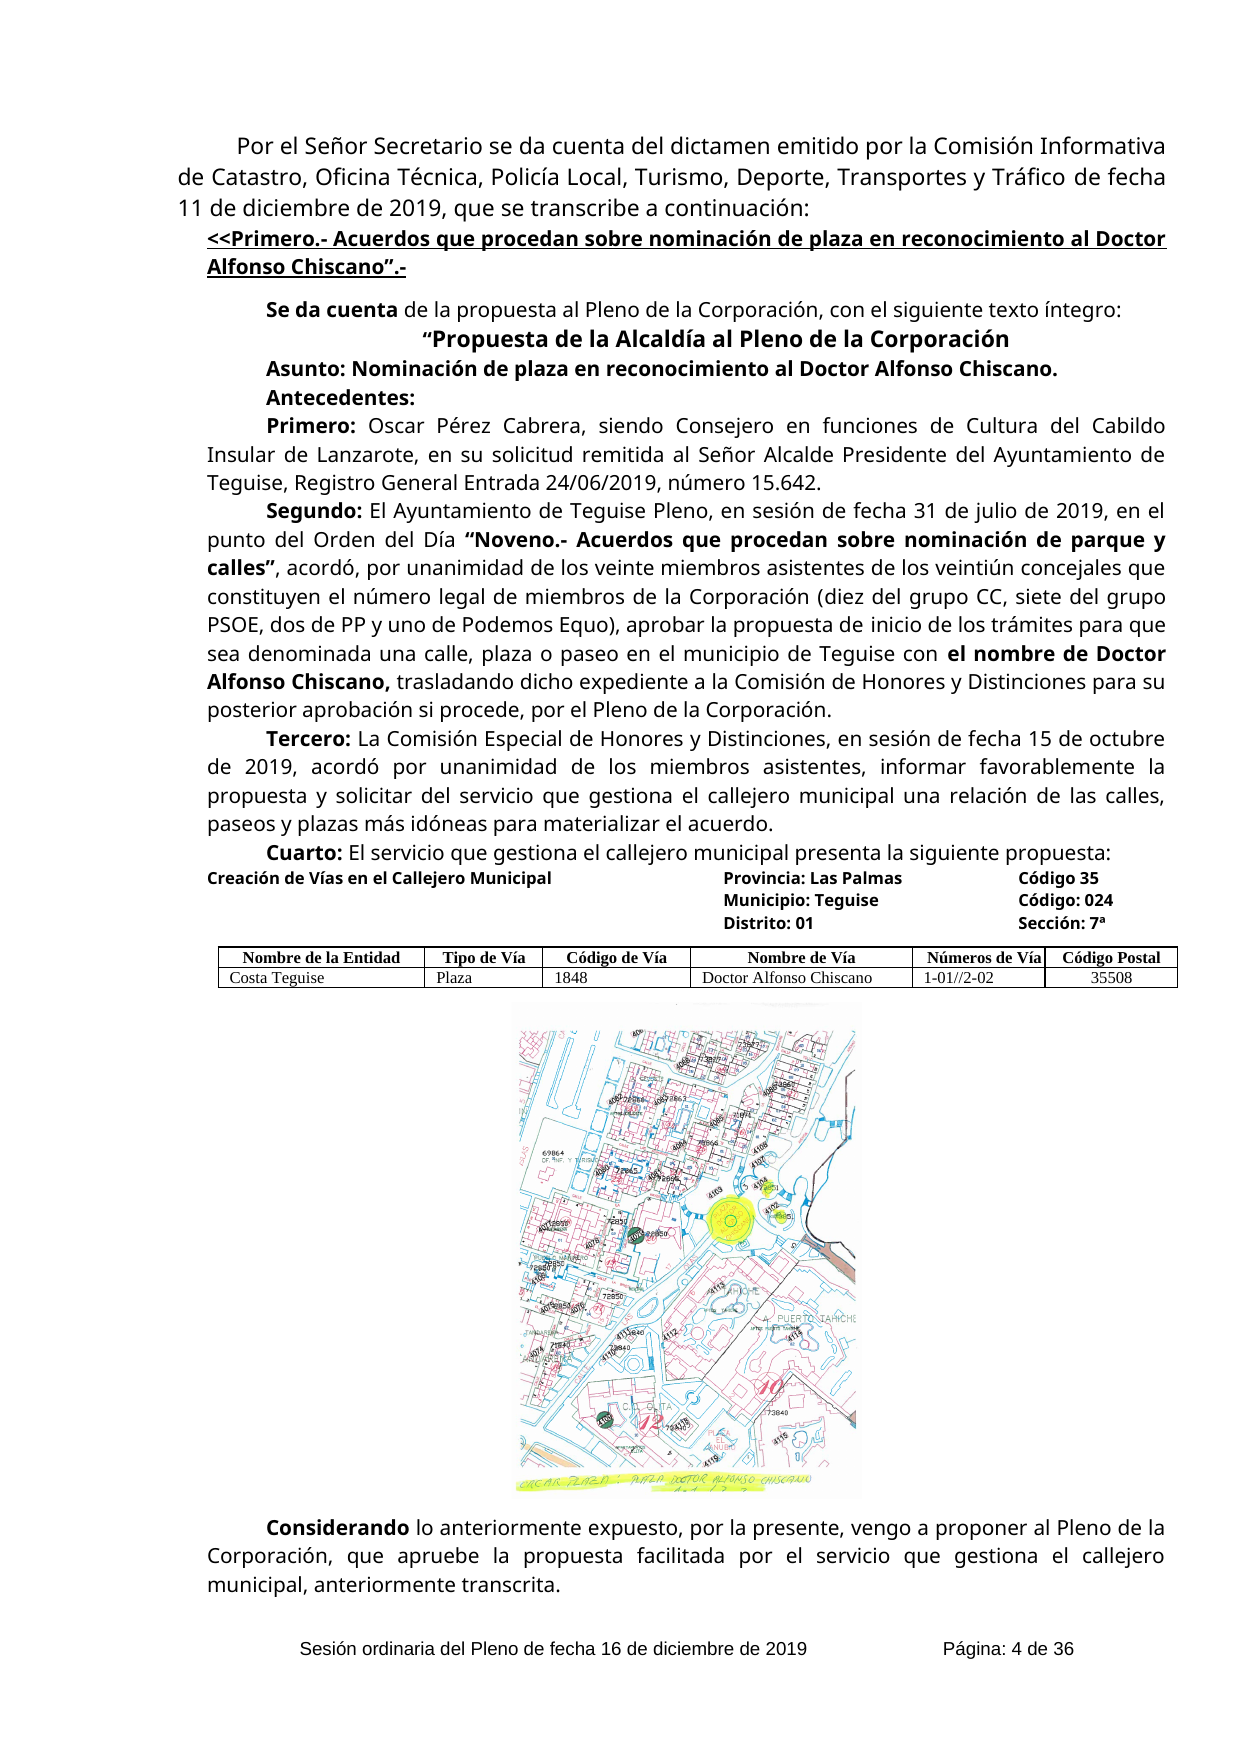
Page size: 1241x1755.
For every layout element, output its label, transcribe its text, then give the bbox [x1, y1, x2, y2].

table_cell 35508 [1046, 968, 1177, 987]
table_cell Costa Teguise [219, 968, 424, 987]
text “Propuesta de la Alcaldía al Pleno de la Corporación [207, 323, 1167, 354]
table_cell Plaza [425, 968, 542, 987]
text Cuarto: El servicio que gestiona el callejero municipal presenta la siguiente propuesta: [207, 838, 1167, 866]
text Alfonso Chiscano”.- [207, 249, 1167, 281]
text Segundo: El Ayuntamiento de Teguise Pleno, en sesión de fecha 31 de julio de 2019, en el punto del Orden del Día “Noveno.- Acuerdos que procedan sobre nominación de parque y calles”, acordó, por unanimidad de los veinte miembros asistentes de los veintiún concejales que constituyen el número legal de miembros de la Corporación (diez del grupo CC, siete del grupo PSOE, dos de PP y uno de Podemos Equo), aprobar la propuesta de inicio de los trámites para que sea denominada una calle, plaza o paseo en el municipio de Teguise con el nombre de Doctor Alfonso Chiscano, trasladando dicho expediente a la Comisión de Honores y Distinciones para su posterior aprobación si procede, por el Pleno de la Corporación. [207, 497, 1167, 724]
text Municipio: Teguise Código: 024 [207, 889, 1167, 912]
table_header Tipo de Vía [425, 948, 542, 967]
text <<Primero.- Acuerdos que procedan sobre nominación de plaza en reconocimiento al Doctor [207, 224, 1167, 248]
text Se da cuenta de la propuesta al Pleno de la Corporación, con el siguiente texto íntegro: [207, 295, 1167, 323]
text Considerando lo anteriormente expuesto, por la presente, vengo a proponer al Pleno de la Corporación, que apruebe la propuesta facilitada por el servicio que gestiona el callejero municipal, anteriormente transcrita. [207, 1513, 1167, 1598]
text Creación de Vías en el Callejero Municipal Provincia: Las Palmas Código 35 [207, 866, 1167, 889]
table_cell 1-01//2-02 [913, 968, 1044, 987]
text Tercero: La Comisión Especial de Honores y Distinciones, en sesión de fecha 15 de octubre de 2019, acordó por unanimidad de los miembros asistentes, informar favorablemente la propuesta y solicitar del servicio que gestiona el callejero municipal una relación de las calles, paseos y plazas más idóneas para materializar el acuerdo. [207, 724, 1167, 838]
text Por el Señor Secretario se da cuenta del dictamen emitido por la Comisión Informativa de Catastro, Oficina Técnica, Policía Local, Turismo, Deporte, Transportes y Tráfico de fecha 11 de diciembre de 2019, que se transcribe a continuación: [177, 130, 1167, 224]
table_cell 1848 [543, 968, 690, 987]
table_header Números de Vía [913, 948, 1044, 967]
table_header Código Postal [1046, 948, 1177, 967]
text Primero: Oscar Pérez Cabrera, siendo Consejero en funciones de Cultura del Cabildo Insular de Lanzarote, en su solicitud remitida al Señor Alcalde Presidente del Ayuntamiento de Teguise, Registro General Entrada 24/06/2019, número 15.642. [207, 411, 1167, 497]
table_header Nombre de la Entidad [219, 948, 424, 967]
text Antecedentes: [207, 383, 1167, 411]
table_cell Doctor Alfonso Chiscano [691, 968, 912, 987]
table_header Nombre de Vía [691, 948, 912, 967]
text Distrito: 01 Sección: 7ª [207, 912, 1167, 934]
text Asunto: Nominación de plaza en reconocimiento al Doctor Alfonso Chiscano. [207, 354, 1167, 383]
table_header Código de Vía [543, 948, 690, 967]
